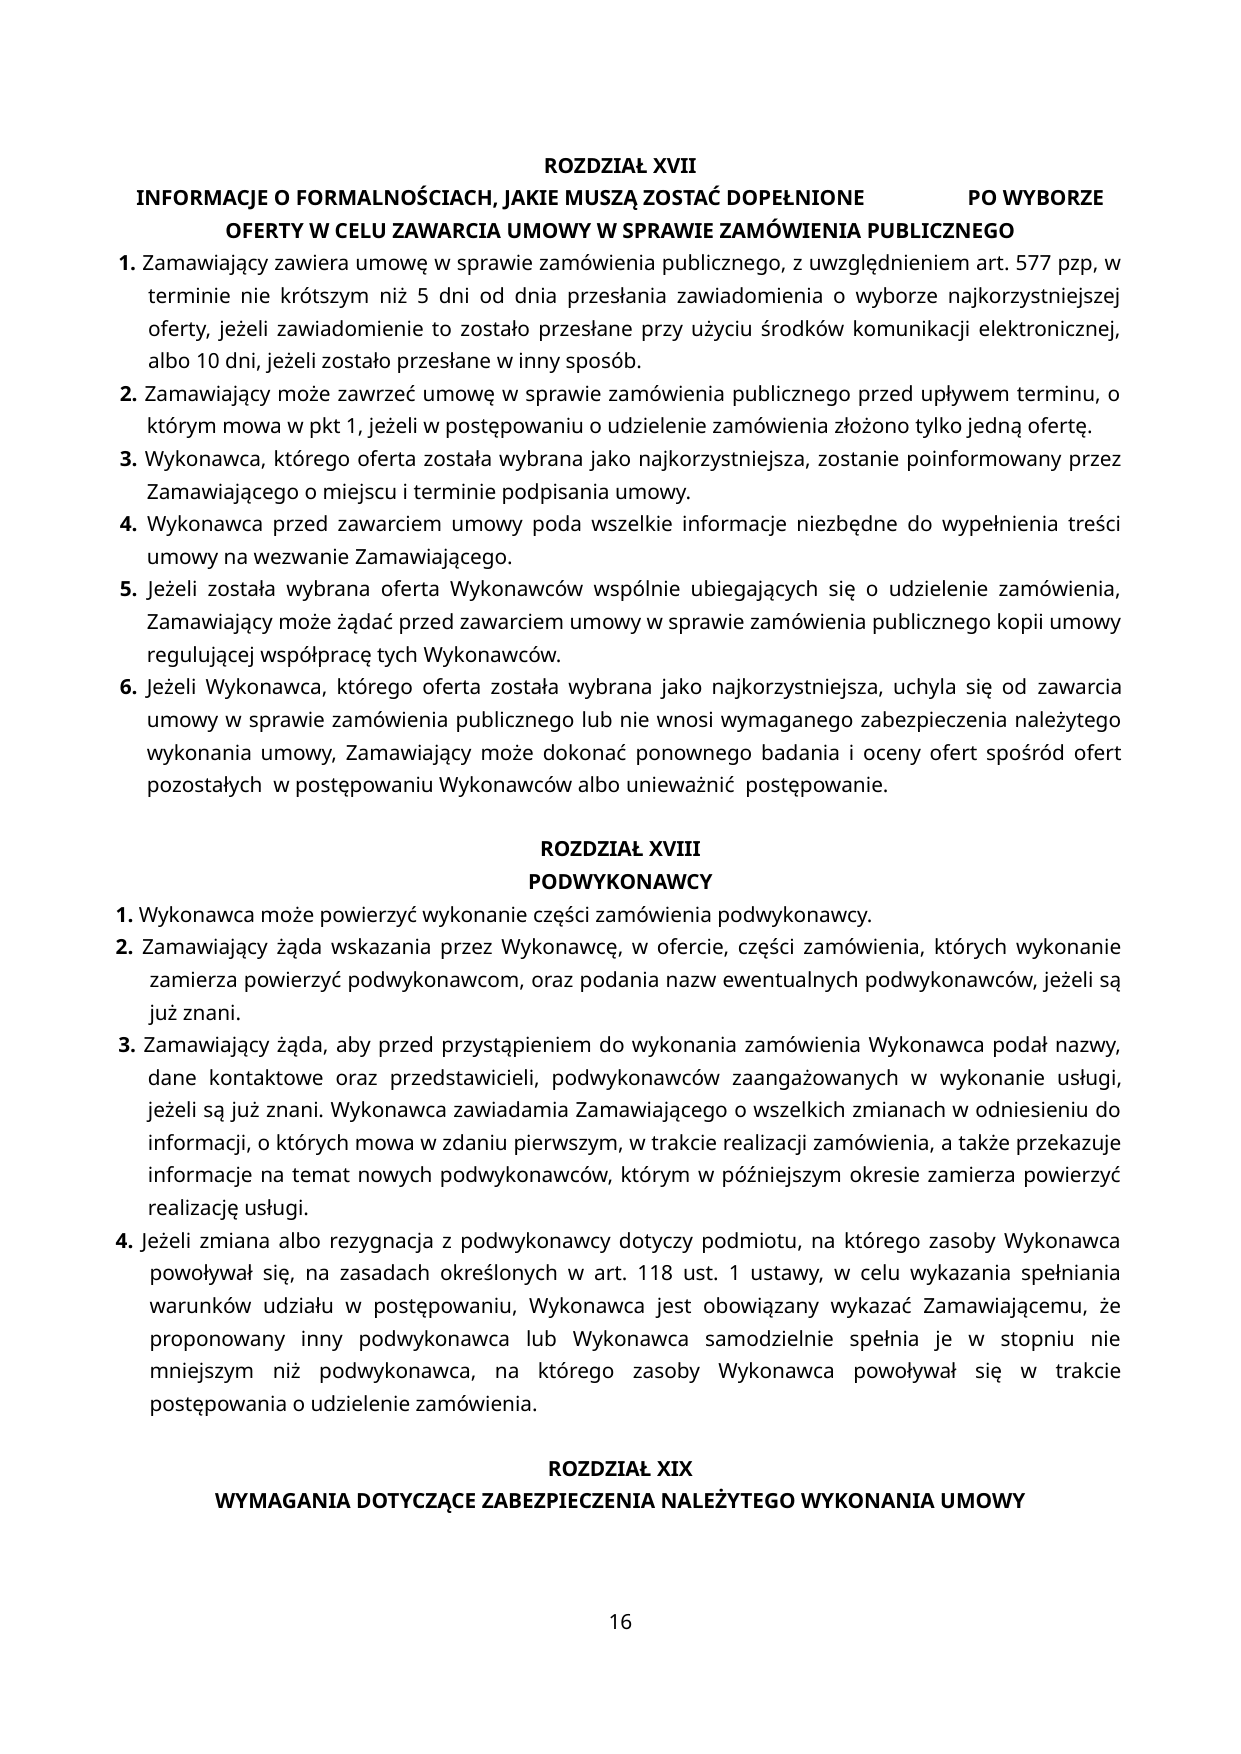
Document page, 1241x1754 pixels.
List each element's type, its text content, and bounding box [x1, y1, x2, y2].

text INFORMACJE O FORMALNOŚCIACH, JAKIE MUSZĄ ZOSTAĆ DOPEŁNIONE PO WYBORZE OFERTY W CELU ZAWARCIA UMOWY W SPRAWIE ZAMÓWIENIA PUBLICZNEGO [118, 183, 1122, 244]
text WYMAGANIA DOTYCZĄCE ZABEZPIECZENIA NALEŻYTEGO WYKONANIA UMOWY [118, 1487, 1122, 1515]
text 4. Jeżeli zmiana albo rezygnacja z podwykonawcy dotyczy podmiotu, na którego zasoby Wykonawca powoływał się, na zasadach określonych w art. 118 ust. 1 ustawy, w celu wykazania spełniania warunków udziału w postępowaniu, Wykonawca jest obowiązany wykazać Zamawiającemu, że proponowany inny podwykonawca lub Wykonawca samodzielnie spełnia je w stopniu nie mniejszym niż podwykonawca, na którego zasoby Wykonawca powoływał się w trakcie postępowania o udzielenie zamówienia. [115, 1226, 1122, 1417]
text 2. Zamawiający żąda wskazania przez Wykonawcę, w ofercie, części zamówienia, których wykonanie zamierza powierzyć podwykonawcom, oraz podania nazw ewentualnych podwykonawców, jeżeli są już znani. [115, 932, 1122, 1026]
text PODWYKONAWCY [118, 867, 1122, 896]
text 5. Jeżeli została wybrana oferta Wykonawców wspólnie ubiegających się o udzielenie zamówienia, Zamawiający może żądać przed zawarciem umowy w sprawie zamówienia publicznego kopii umowy regulującej współpracę tych Wykonawców. [119, 574, 1122, 668]
text 4. Wykonawca przed zawarciem umowy poda wszelkie informacje niezbędne do wypełnienia treści umowy na wezwanie Zamawiającego. [119, 509, 1122, 570]
text 6. Jeżeli Wykonawca, którego oferta została wybrana jako najkorzystniejsza, uchyla się od zawarcia umowy w sprawie zamówienia publicznego lub nie wnosi wymaganego zabezpieczenia należytego wykonania umowy, Zamawiający może dokonać ponownego badania i oceny ofert spośród ofert pozostałych w postępowaniu Wykonawców albo unieważnić postępowanie. [119, 672, 1122, 799]
text 1. Wykonawca może powierzyć wykonanie części zamówienia podwykonawcy. [115, 900, 1122, 928]
text 3. Zamawiający żąda, aby przed przystąpieniem do wykonania zamówienia Wykonawca podał nazwy, dane kontaktowe oraz przedstawicieli, podwykonawców zaangażowanych w wykonanie usługi, jeżeli są już znani. Wykonawca zawiadamia Zamawiającego o wszelkich zmianach w odniesieniu do informacji, o których mowa w zdaniu pierwszym, w trakcie realizacji zamówienia, a także przekazuje informacje na temat nowych podwykonawców, którym w późniejszym okresie zamierza powierzyć realizację usługi. [118, 1030, 1122, 1222]
text ROZDZIAŁ XVII [118, 151, 1122, 179]
text 3. Wykonawca, którego oferta została wybrana jako najkorzystniejsza, zostanie poinformowany przez Zamawiającego o miejscu i terminie podpisania umowy. [119, 444, 1122, 505]
text ROZDZIAŁ XIX [118, 1454, 1122, 1482]
text 1. Zamawiający zawiera umowę w sprawie zamówienia publicznego, z uwzględnieniem art. 577 pzp, w terminie nie krótszym niż 5 dni od dnia przesłania zawiadomienia o wyborze najkorzystniejszej oferty, jeżeli zawiadomienie to zostało przesłane przy użyciu środków komunikacji elektronicznej, albo 10 dni, jeżeli zostało przesłane w inny sposób. [118, 248, 1122, 375]
text 2. Zamawiający może zawrzeć umowę w sprawie zamówienia publicznego przed upływem terminu, o którym mowa w pkt 1, jeżeli w postępowaniu o udzielenie zamówienia złożono tylko jedną ofertę. [119, 379, 1122, 440]
text ROZDZIAŁ XVIII [118, 834, 1122, 863]
